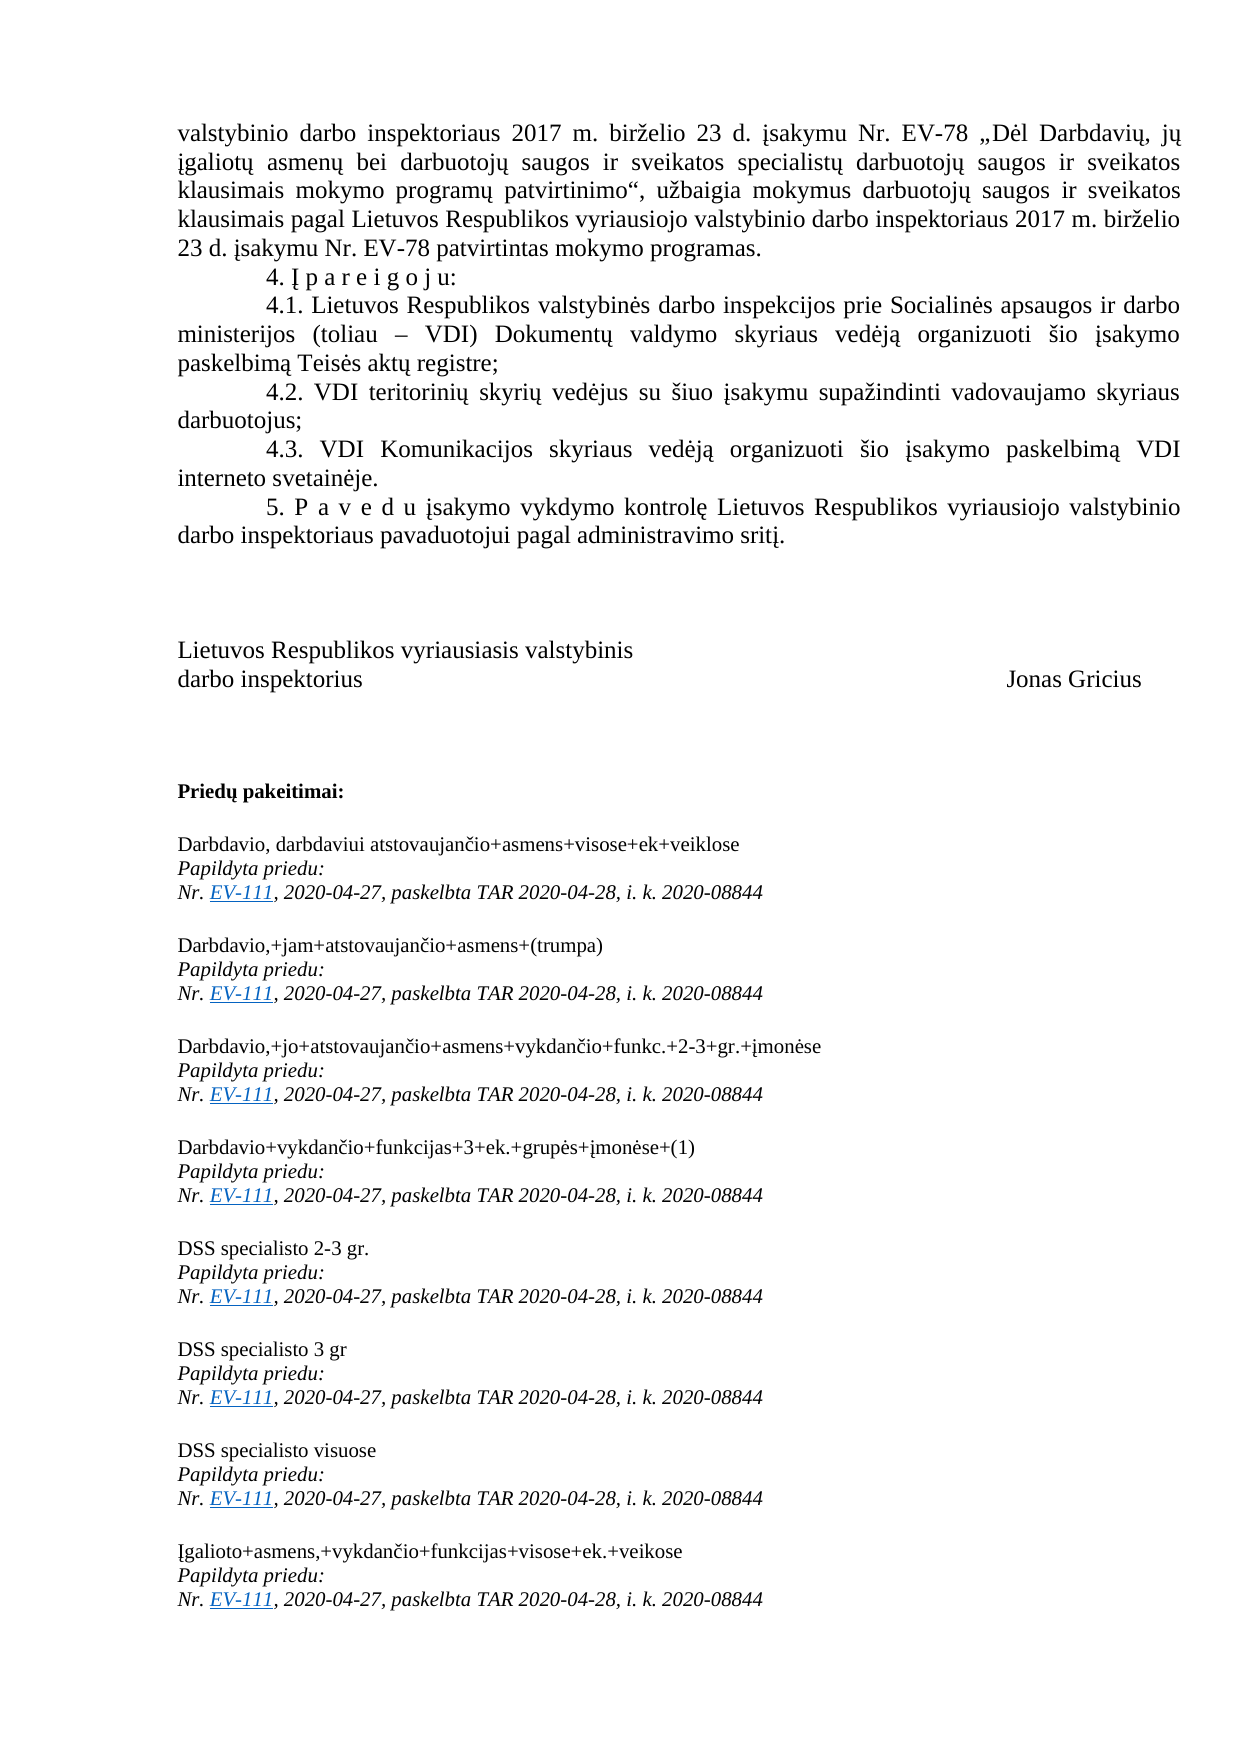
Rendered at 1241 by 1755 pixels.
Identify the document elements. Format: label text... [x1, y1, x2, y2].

text 4. Į p a r e i g o j u: [177, 262, 1181, 291]
text 5. P a v e d u įsakymo vykdymo kontrolę Lietuvos Respublikos vyriausiojo valstybinio darbo inspektoriaus pavaduotojui pagal administravimo sritį. [177, 492, 1181, 549]
text Papildyta priedu: [177, 1361, 1181, 1385]
text Papildyta priedu: [177, 1462, 1181, 1486]
text Darbdavio, darbdaviui atstovaujančio+asmens+visose+ek+veiklose [177, 832, 1181, 856]
text Papildyta priedu: [177, 856, 1181, 880]
text Papildyta priedu: [177, 1159, 1181, 1183]
text Papildyta priedu: [177, 957, 1181, 981]
text 4.2. VDI teritorinių skyrių vedėjus su šiuo įsakymu supažindinti vadovaujamo skyriaus darbuotojus; [177, 377, 1181, 434]
text Nr. EV-111, 2020-04-27, paskelbta TAR 2020-04-28, i. k. 2020-08844 [177, 981, 1181, 1005]
text Nr. EV-111, 2020-04-27, paskelbta TAR 2020-04-28, i. k. 2020-08844 [177, 1284, 1181, 1308]
text Nr. EV-111, 2020-04-27, paskelbta TAR 2020-04-28, i. k. 2020-08844 [177, 1183, 1181, 1207]
text Darbdavio,+jo+atstovaujančio+asmens+vykdančio+funkc.+2-3+gr.+įmonėse [177, 1034, 1181, 1058]
text Nr. EV-111, 2020-04-27, paskelbta TAR 2020-04-28, i. k. 2020-08844 [177, 1486, 1181, 1510]
text Įgalioto+asmens,+vykdančio+funkcijas+visose+ek.+veikose [177, 1539, 1181, 1563]
text Nr. EV-111, 2020-04-27, paskelbta TAR 2020-04-28, i. k. 2020-08844 [177, 1082, 1181, 1106]
text valstybinio darbo inspektoriaus 2017 m. birželio 23 d. įsakymu Nr. EV-78 „Dėl Darbdavių, jų įgaliotų asmenų bei darbuotojų saugos ir sveikatos specialistų darbuotojų saugos ir sveikatos klausimais mokymo programų patvirtinimo“, užbaigia mokymus darbuotojų saugos ir sveikatos klausimais pagal Lietuvos Respublikos vyriausiojo valstybinio darbo inspektoriaus 2017 m. birželio 23 d. įsakymu Nr. EV-78 patvirtintas mokymo programas. [177, 118, 1181, 262]
text Nr. EV-111, 2020-04-27, paskelbta TAR 2020-04-28, i. k. 2020-08844 [177, 1385, 1181, 1409]
text DSS specialisto 2-3 gr. [177, 1236, 1181, 1260]
text darbo inspektorius Jonas Gricius [177, 664, 1181, 693]
text 4.1. Lietuvos Respublikos valstybinės darbo inspekcijos prie Socialinės apsaugos ir darbo ministerijos (toliau – VDI) Dokumentų valdymo skyriaus vedėją organizuoti šio įsakymo paskelbimą Teisės aktų registre; [177, 291, 1181, 377]
text 4.3. VDI Komunikacijos skyriaus vedėją organizuoti šio įsakymo paskelbimą VDI interneto svetainėje. [177, 434, 1181, 492]
text DSS specialisto 3 gr [177, 1337, 1181, 1361]
text Nr. EV-111, 2020-04-27, paskelbta TAR 2020-04-28, i. k. 2020-08844 [177, 1587, 1181, 1611]
text Papildyta priedu: [177, 1563, 1181, 1587]
text Papildyta priedu: [177, 1058, 1181, 1082]
text Darbdavio+vykdančio+funkcijas+3+ek.+grupės+įmonėse+(1) [177, 1135, 1181, 1159]
text Papildyta priedu: [177, 1260, 1181, 1284]
text DSS specialisto visuose [177, 1438, 1181, 1462]
text Nr. EV-111, 2020-04-27, paskelbta TAR 2020-04-28, i. k. 2020-08844 [177, 880, 1181, 904]
text Lietuvos Respublikos vyriausiasis valstybinis [177, 636, 1152, 664]
text Priedų pakeitimai: [177, 779, 1181, 803]
text Darbdavio,+jam+atstovaujančio+asmens+(trumpa) [177, 933, 1181, 957]
